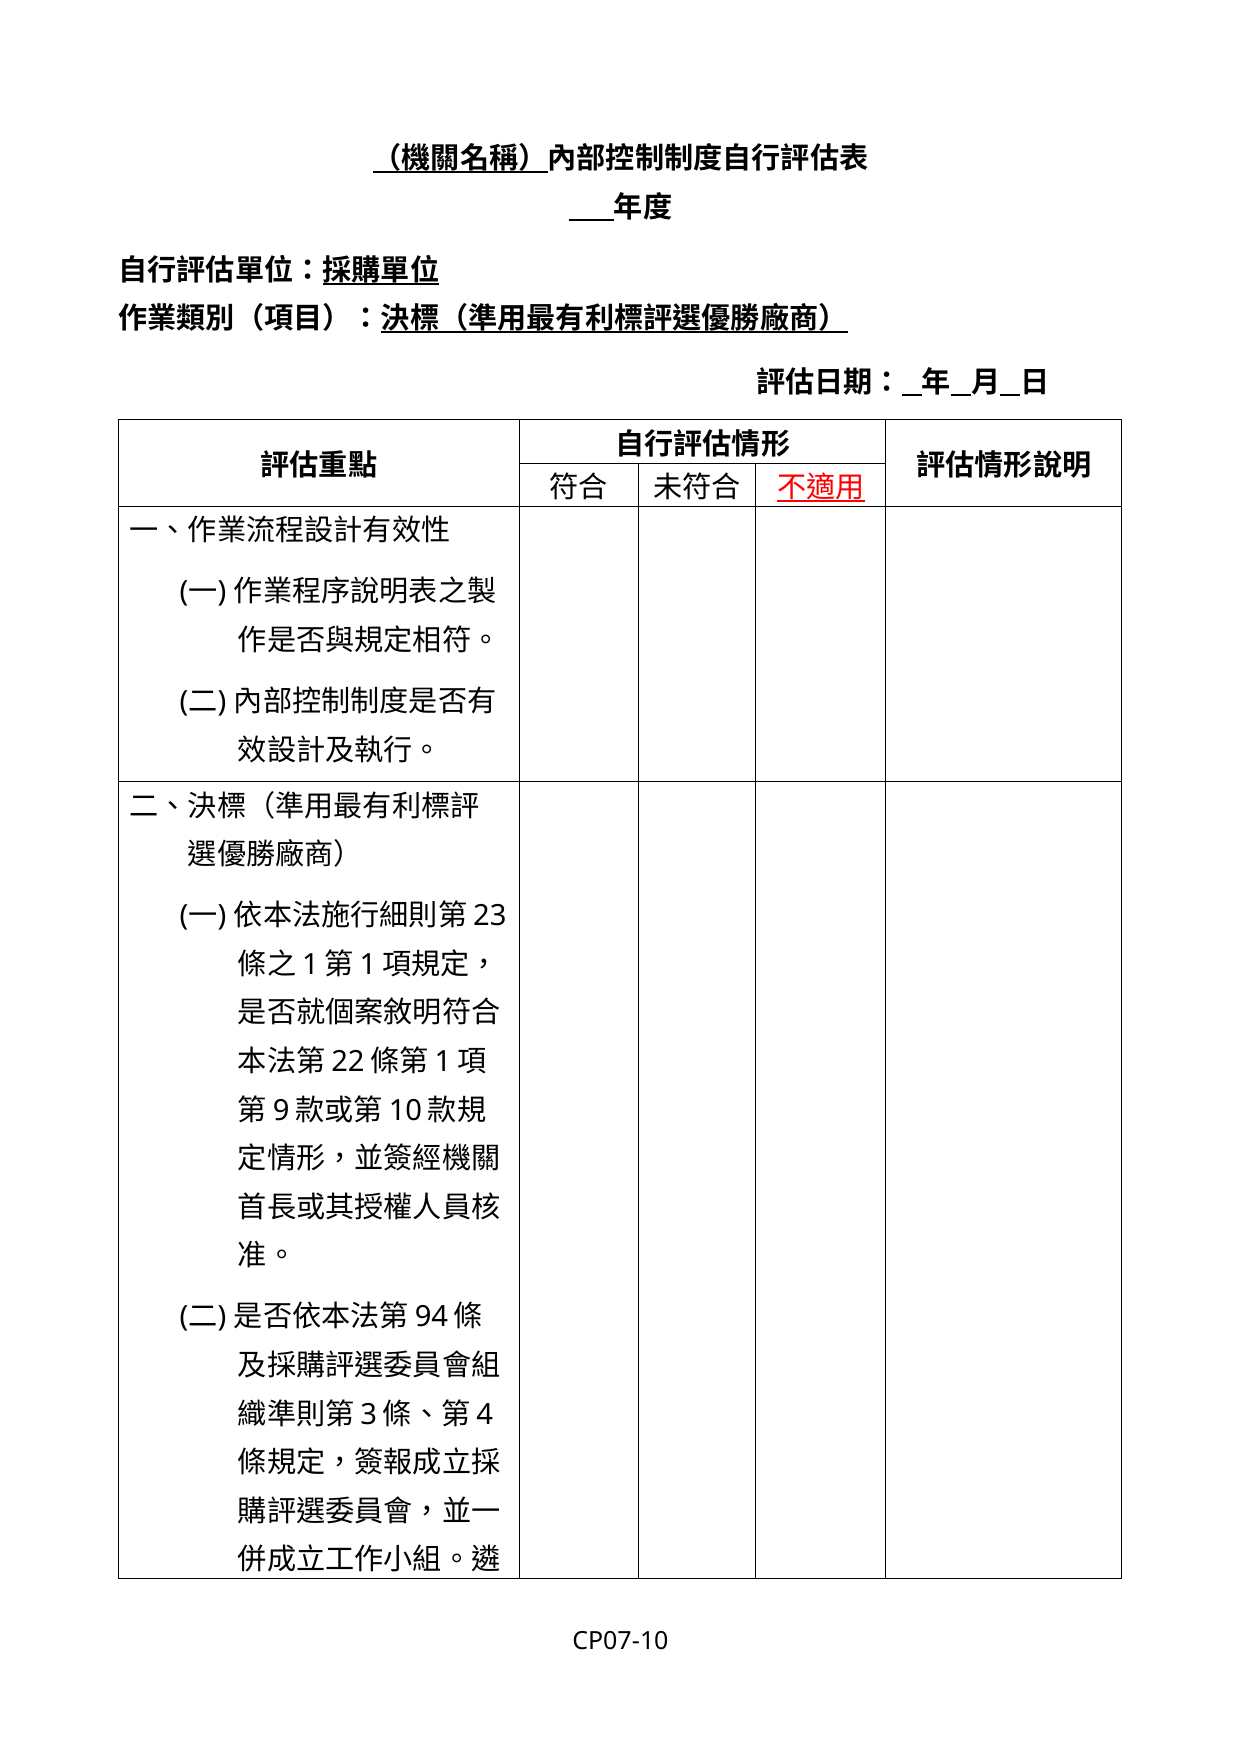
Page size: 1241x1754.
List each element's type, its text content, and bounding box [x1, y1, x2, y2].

subtitle 自行評估單位：採購單位 作業類別（項目）：決標（準用最有利標評選優勝廠商） [118, 247, 1122, 337]
table_cell [756, 782, 885, 1578]
table_header 評估情形說明 [886, 420, 1121, 506]
subtitle （機關名稱）內部控制制度自行評估表 年度 [118, 135, 1122, 226]
table_cell [886, 507, 1121, 781]
table_cell [639, 507, 755, 781]
table_header 自行評估情形 [520, 420, 885, 463]
table_cell [520, 507, 638, 781]
table_cell 符合 [520, 464, 638, 506]
table_cell 決標（準用最有利標評選優勝廠商） 依本法施行細則第23條之1第1項規定，是否就個案敘明符合本法第22條第1項第9款或第10款規定情形，並簽經機關首長或其授權人員核准。 是否依本法第94條及採購評選委員會組織準則第3條、第4條規定，簽報成立採購評選委員會，並一併成立工作小組。遴選評選委員，考量其專業；通知聘（派）委員時一併檢附「採購評選委員會委員須知」。 評選委員會成立後，其委員名單是否已公開；未公開者，是否符合採購評選委員會組織準則第6條第1項但書規定，及開始評選前，是否就評選委員會委員名單，依「採購評選委員會委員名單保密措施一覽表」執行保密措施。 評選項目、評審標準及評定方式，除有前例或條件簡單者外，是否由採購評選委員會訂定或審定，且其權重及配分設定合理（例如簡報不得高於20%；非採固定費用或費率決標，其價格納入評分或評比者為20%至50%間）。 招標文件應載事項及等標期是否均符合規定。 工作小組是否於評選會議召開前擬具初審意見，且其內容包含所有應載事項，及至本府採購處網頁（http://www.cop.ntpc.gov.tw/）之「採購下載」下載簽稿範例，參考其「工作小組初審意見表範例（公開評選專用）」。 評選委員會議召開時： 委員出席人數與出席之外聘專家學者人數及其占出席委員人數比率是否符合法令規定，無應辭職或解聘情形，且委員全程參與，並親自評分。 委員如有因故未能繼續擔任委員，致委員總額或外聘專家、學者人數未達規定者，是否另行遴選委員補足之。 有簡報程序者，是否不允許廠商利用簡報更改其投標文件內容；廠商另外提出變更或補充資料者，該資料是否不納入評選。 是否就評選項目、受評廠商資料、工作小組擬具之初審意見，逐項討論後再進行評選。 評選結果有明顯差異者，是否由召集人提交委員會議議決或辦理複評。本委員會或個別委員評選結果與工作小組初審意見有異時，是否敘明理由列入會議紀錄。 是否就評選結果彙整製作總表，製作評選會議紀錄，由出席委員簽名，其內容並符合法令規定。 工作小組擬具初審意見及評選委員會審查、議決等評選作業，是否以記名方式秘密為之。 是否善用協商程序，以避免價格不合理、浪費公帑之情形。協商時是否平等對待所有合於招標文件規定之廠商，並作成協商紀錄。 廠商於協商後重行遞送之投標文件，其有與協商無關或不受影響之項目者，該項目是否不予評選，並以重行遞送前之內容為準。 採購評選委員會如辦理第2次綜合評選，其未參與第1次評選之委員，是否不得參與該第2次之評選。辦理第3次綜合評選者，亦同。 評選委員會議評選優勝廠商後，是否將評選結果簽報機關首長或其授權人員核定，再續辦議價程序。 議價與決標： 是否按優勝序位，依序與優勝廠商辦理議價；有2家以上廠商為同一優勝序位者，是否以標價低者優先議價。 機關與評選優勝廠商議價，有無降低或刪減招標文件要求或廠商投標文件所承諾事項更改原招標文件之規定、降低廠商投標文件所承諾之內容或強制廠商修正投標文件內容之情形。 機關洽優勝廠商議價之程序，是否於報價有效期內及時完成。 機關對於評選委員會違反本法之決議，是否不予接受；發現評選作業有足以影響採購公正之違法或不當行為者，是否依本法第48條第1項第2款規定不予開標決摽。其涉及違法失職行為者，是否依相關規定懲處。 是否通知各投標廠商評選及決標結果，並於決標後30日內刊登決標公告；對不合於招標文件規定之廠商，通知其原因。 簽辦文件，是否參考本府採購處網頁(http://www.cop.ntpc.gov.tw/)之「採購下載」下載簽稿範例。 是否無「最有利標錯誤行為態樣」之情形。 [119, 782, 519, 1578]
table_cell [639, 782, 755, 1578]
table_cell [886, 782, 1121, 1578]
table_cell 不適用 [756, 464, 885, 506]
table_cell 未符合 [639, 464, 755, 506]
table_header 評估重點 [119, 420, 519, 506]
table_cell 作業流程設計有效性 作業程序說明表之製作是否與規定相符。 內部控制制度是否有效設計及執行。 [119, 507, 519, 781]
table_cell [520, 782, 638, 1578]
table_cell [756, 507, 885, 781]
subtitle 評估日期： 年 月 日 [136, 358, 1122, 401]
